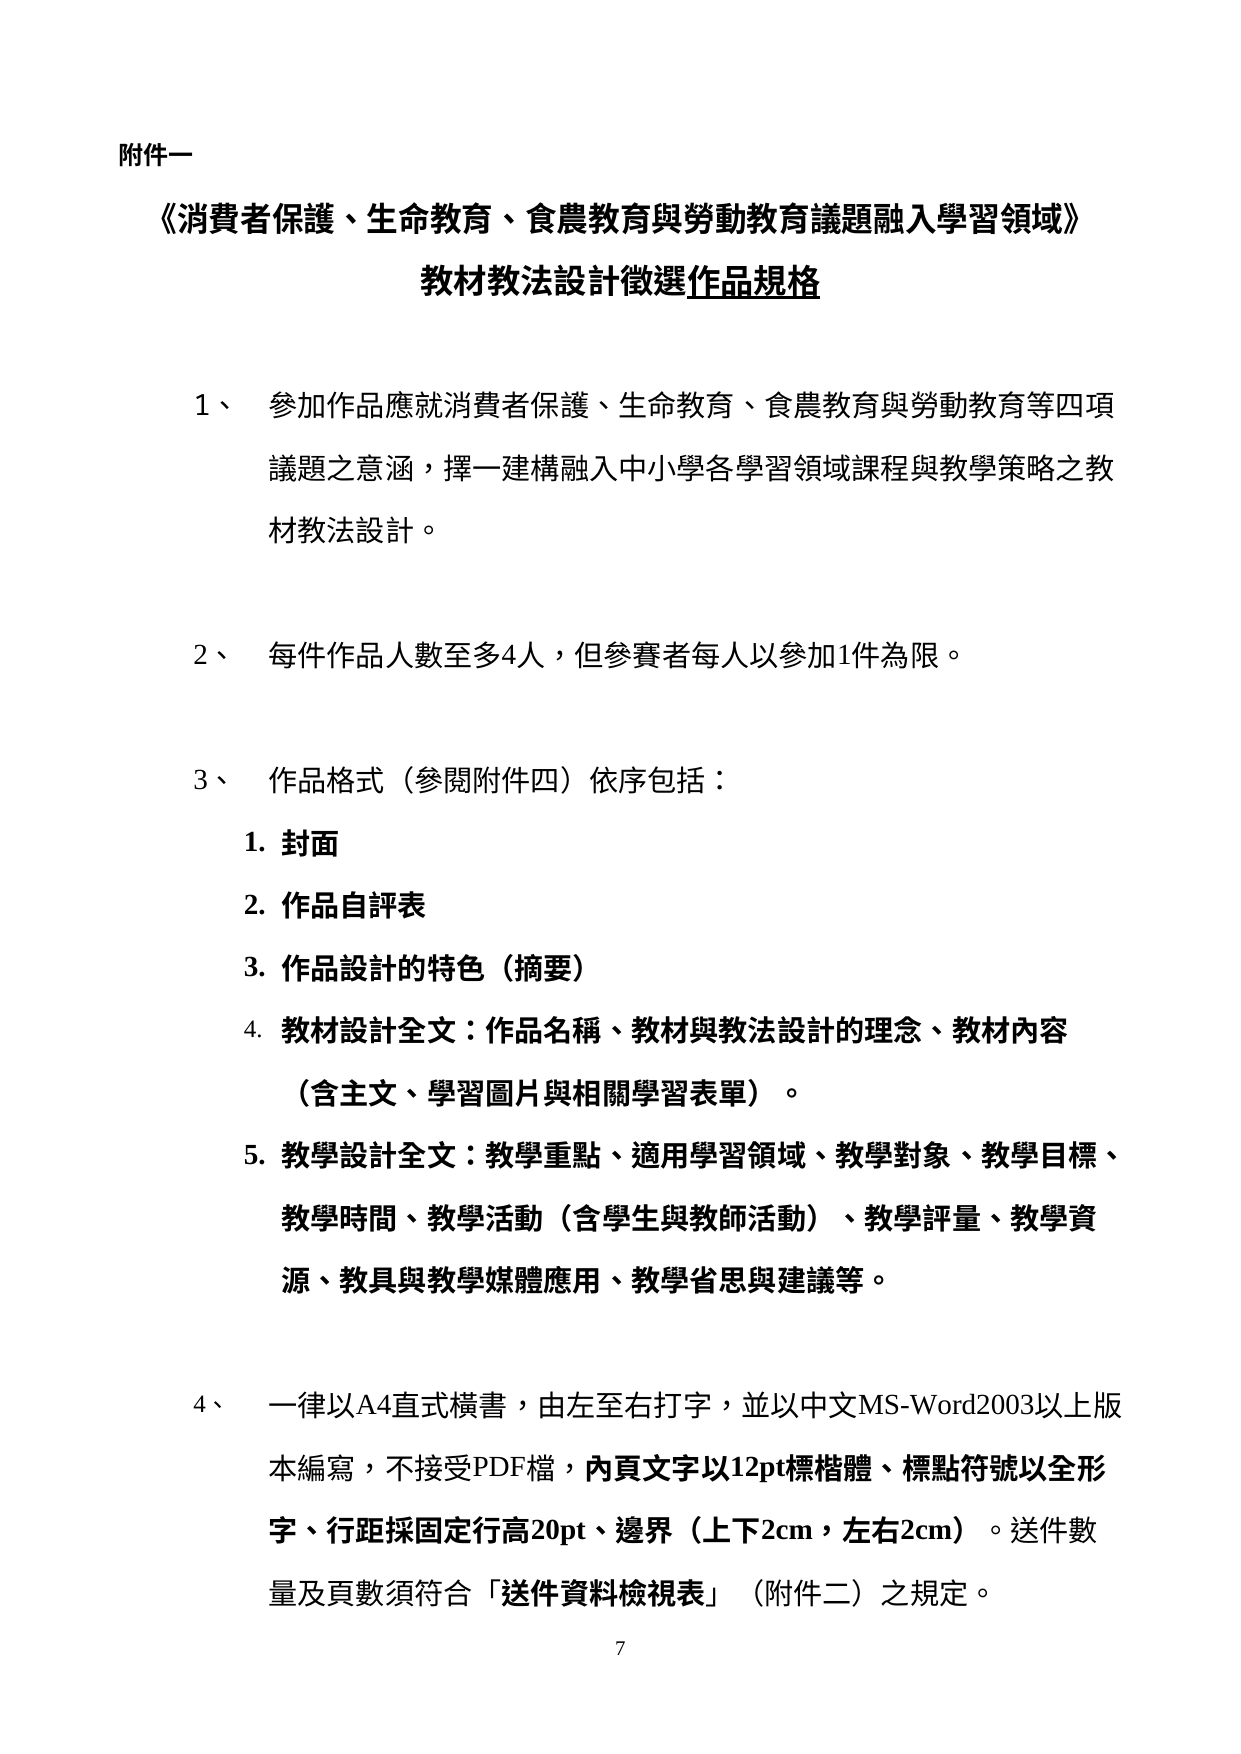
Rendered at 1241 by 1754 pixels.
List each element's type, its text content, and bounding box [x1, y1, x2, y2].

text 附件一 [118, 112, 1122, 175]
list 每件作品人數至多4人，但參賽者每人以參加1件為限。 [193, 612, 1122, 675]
list 教學設計全文：教學重點、適用學習領域、教學對象、教學目標、教學時間、教學活動（含學生與教師活動）、教學評量、教學資源、教具與教學媒體應用、教學省思與建議等。 [243, 1112, 1122, 1300]
list 封面 [243, 800, 1122, 862]
list 一律以A4直式橫書，由左至右打字，並以中文MS-Word2003以上版本編寫，不接受PDF檔，內頁文字以12pt標楷體、標點符號以全形字、行距採固定行高20pt、邊界（上下2cm，左右2cm）。送件數量及頁數須符合「送件資料檢視表」（附件二）之規定。 [193, 1362, 1122, 1612]
text 教材教法設計徵選作品規格 [118, 237, 1122, 300]
list 作品自評表 [243, 862, 1122, 925]
list 作品設計的特色（摘要） [243, 925, 1122, 987]
list 參加作品應就消費者保護、生命教育、食農教育與勞動教育等四項議題之意涵，擇一建構融入中小學各學習領域課程與教學策略之教材教法設計。 [193, 362, 1122, 550]
list 教材設計全文：作品名稱、教材與教法設計的理念、教材內容（含主文、學習圖片與相關學習表單）。 [243, 987, 1122, 1112]
text 《消費者保護、生命教育、食農教育與勞動教育議題融入學習領域》 [118, 175, 1122, 237]
list 作品格式（參閱附件四）依序包括： [193, 737, 1122, 800]
